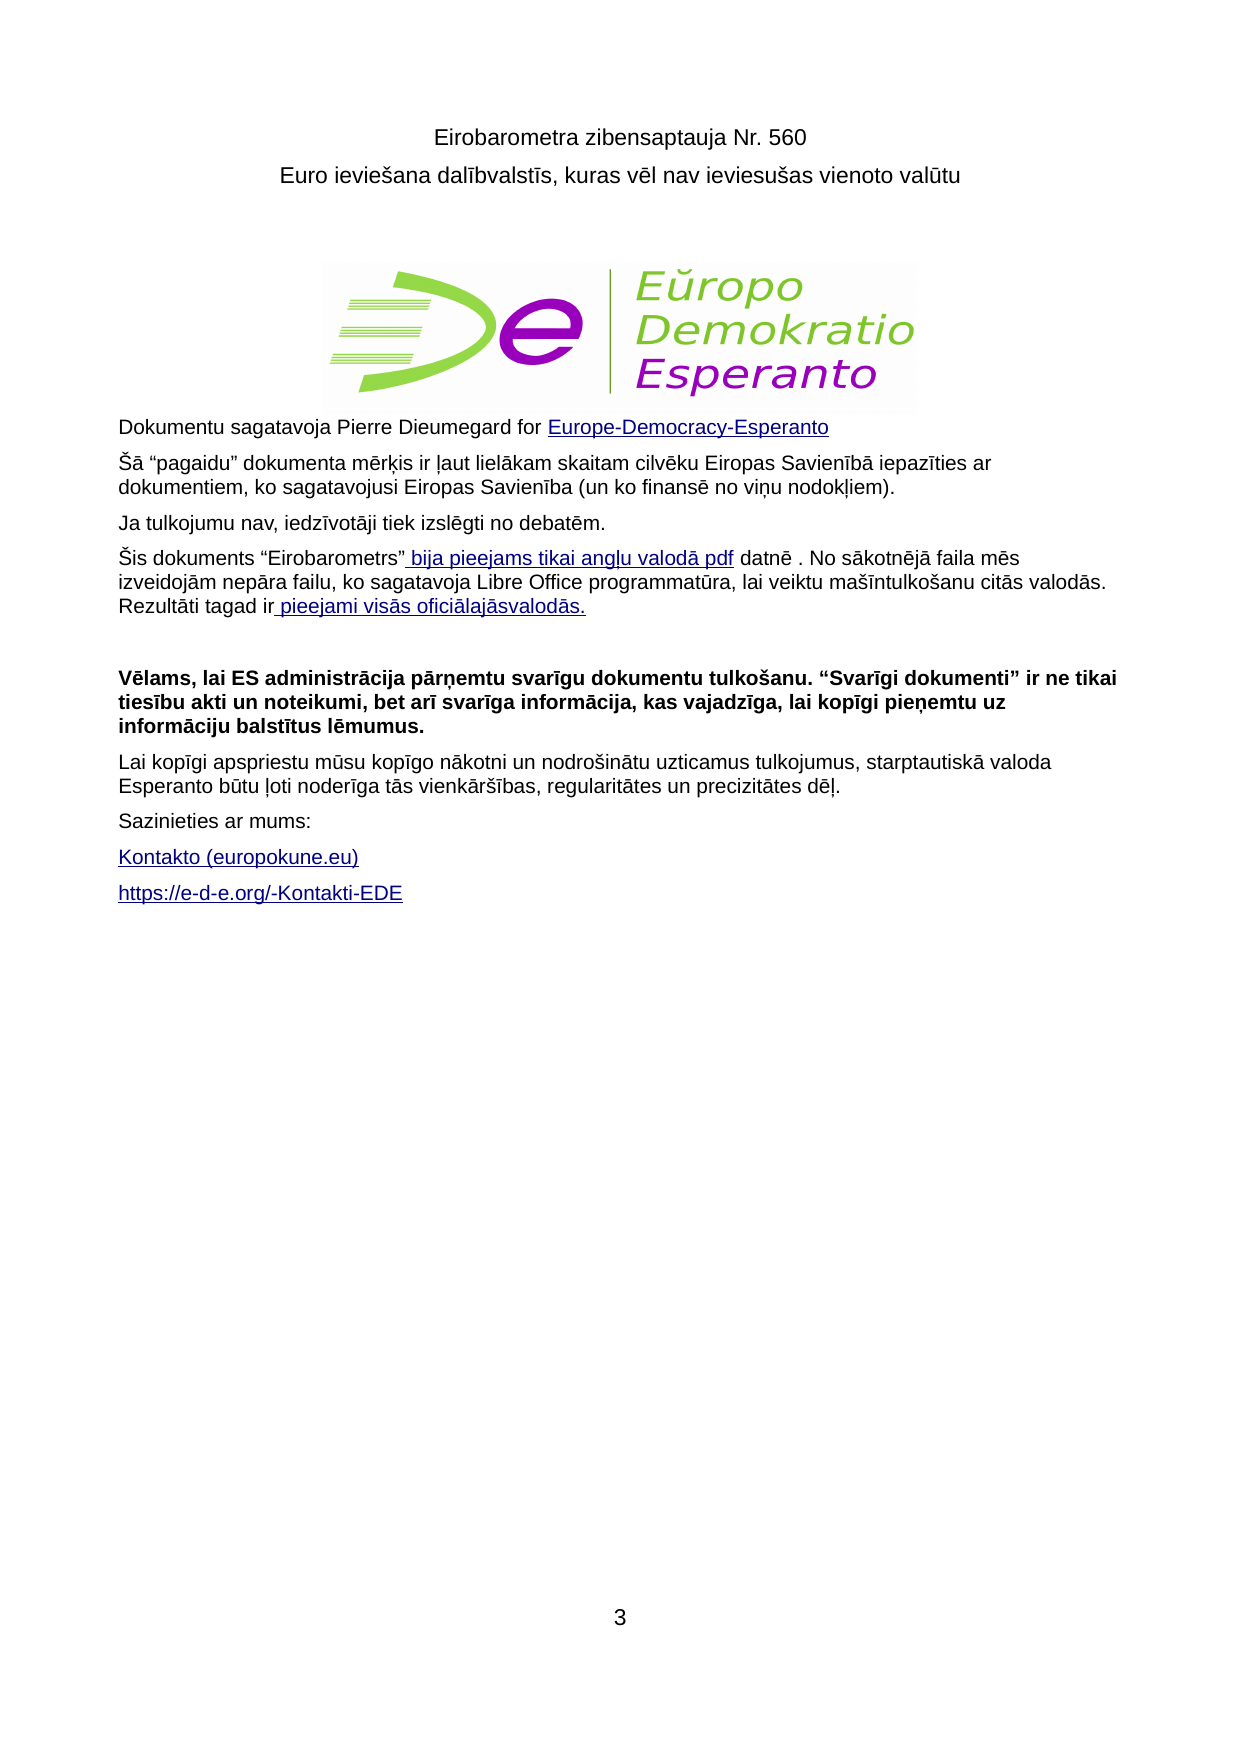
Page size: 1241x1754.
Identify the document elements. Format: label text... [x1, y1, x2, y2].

text Vēlams, lai ES administrācija pārņemtu svarīgu dokumentu tulkošanu. “Svarīgi dokumenti” ir ne tikai tiesību akti un noteikumi, bet arī svarīga informācija, kas vajadzīga, lai kopīgi pieņemtu uz informāciju balstītus lēmumus. [118, 666, 1122, 738]
text Kontakto (europokune.eu) [118, 845, 1122, 869]
text Lai kopīgi apspriestu mūsu kopīgo nākotni un nodrošinātu uzticamus tulkojumus, starptautiskā valoda Esperanto būtu ļoti noderīga tās vienkāršības, regularitātes un precizitātes dēļ. [118, 749, 1122, 797]
text Ja tulkojumu nav, iedzīvotāji tiek izslēgti no debatēm. [118, 510, 1122, 534]
text Sazinieties ar mums: [118, 809, 1122, 833]
text https://e-d-e.org/-Kontakti-EDE [118, 881, 1122, 905]
text Šis dokuments “Eirobarometrs” bija pieejams tikai angļu valodā pdf datnē . No sākotnējā faila mēs izveidojām nepāra failu, ko sagatavoja Libre Office programmatūra, lai veiktu mašīntulkošanu citās valodās. Rezultāti tagad ir pieejami visās oficiālajāsvalodās. [118, 546, 1122, 618]
picture [321, 262, 919, 415]
text Dokumentu sagatavoja Pierre Dieumegard for Europe-Democracy-Esperanto [118, 268, 1122, 439]
text Šā “pagaidu” dokumenta mērķis ir ļaut lielākam skaitam cilvēku Eiropas Savienībā iepazīties ar dokumentiem, ko sagatavojusi Eiropas Savienība (un ko finansē no viņu nodokļiem). [118, 451, 1122, 498]
